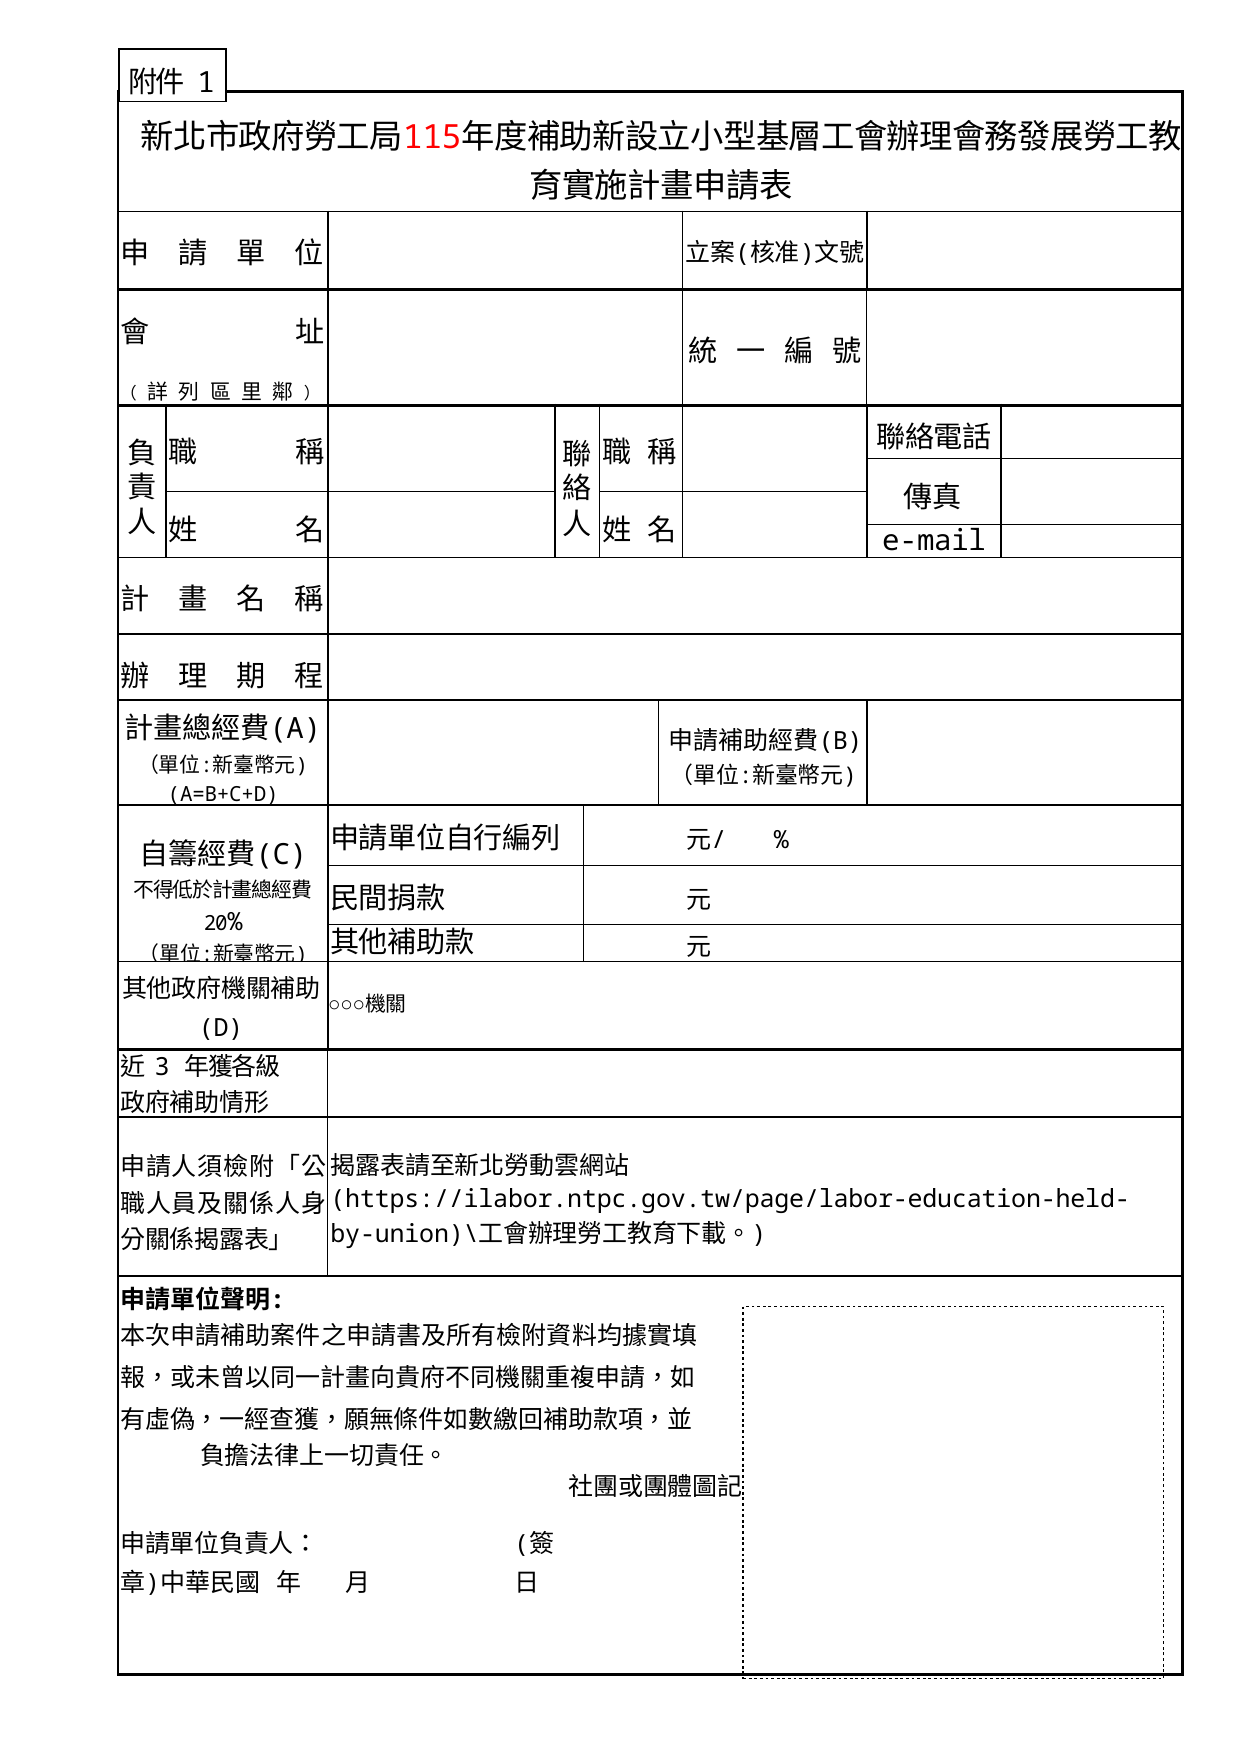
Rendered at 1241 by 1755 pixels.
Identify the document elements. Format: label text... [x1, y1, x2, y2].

table_cell 元 [584, 925, 1181, 961]
table_cell 申請單位聲明: 本次申請補助案件之申請書及所有檢附資料均據實填報，或未曾以同一計畫向貴府不同機關重複申請，如有虛偽，一經查獲，願無條件如數繳回補助款項，並 負擔法律上一切責任。 社團或團體圖記 申請單位負責人： (簽章)中華民國 年 月 日 [119, 1277, 1181, 1673]
table_cell [683, 492, 866, 557]
table_cell 其他補助款 [329, 925, 583, 961]
text 附件 1 [120, 58, 225, 101]
table_cell [1002, 459, 1181, 524]
table_cell [1002, 525, 1181, 557]
table_cell 姓 名 [167, 492, 327, 557]
table_cell 其他政府機關補助 (D) [119, 962, 327, 1048]
table_cell [329, 701, 658, 804]
table_cell 姓 名 [600, 492, 682, 557]
table_cell 申 請 單 位 [119, 212, 327, 288]
table_cell [329, 635, 1181, 699]
table_cell ○○○機關 [329, 962, 1181, 1048]
table_cell [867, 291, 1181, 403]
table_cell [329, 492, 554, 557]
table_cell 職 稱 [167, 407, 327, 491]
table_cell [329, 291, 682, 403]
table_cell [683, 407, 866, 491]
table_cell 元/ % [584, 806, 1181, 865]
table_cell 自籌經費(C) 不得低於計畫總經費20% （單位:新臺幣元) [119, 806, 327, 961]
table_cell 申請單位自行編列 [329, 806, 583, 865]
table_cell e-mail [868, 525, 1000, 557]
table_cell 職 稱 [600, 407, 682, 491]
table_cell 會 址 （ 詳 列 區 里 鄰 ） [119, 291, 327, 403]
table_cell 揭露表請至新北勞動雲網站 (https://ilabor.ntpc.gov.tw/page/labor-education-held-by-union)\工會辦理勞工教育下載。) [328, 1118, 1181, 1275]
table_cell [1002, 407, 1181, 458]
table_cell 傳真 [868, 459, 1000, 524]
table_cell 民間捐款 [329, 866, 583, 924]
table_cell [328, 1051, 1181, 1116]
table_cell 聯絡人 [556, 407, 599, 557]
table_cell 計 畫 名 稱 [119, 558, 327, 633]
table_header 新北市政府勞工局115年度補助新設立小型基層工會辦理會務發展勞工教育實施計畫申請表 [119, 93, 1181, 211]
table_cell 計畫總經費(A) （單位:新臺幣元) (A=B+C+D) [119, 701, 327, 804]
table_cell 統 一 編 號 [683, 291, 866, 403]
table_cell 聯絡電話 [868, 407, 1000, 458]
table_cell 立案(核准)文號 [683, 212, 866, 288]
table_cell [329, 212, 682, 288]
table_cell 辦 理 期 程 [119, 635, 327, 699]
table_cell [868, 701, 1181, 804]
table_cell 負責人 [119, 407, 165, 557]
table_cell 元 [584, 866, 1181, 924]
table_cell 近 3 年獲各級 政府補助情形 [119, 1051, 327, 1116]
table_cell [329, 407, 554, 491]
table_cell [868, 212, 1181, 288]
table_cell 申請人須檢附「公職人員及關係人身分關係揭露表」 [119, 1118, 327, 1275]
table_cell 申請補助經費(B) （單位:新臺幣元) [659, 701, 866, 804]
table_cell [329, 558, 1181, 633]
